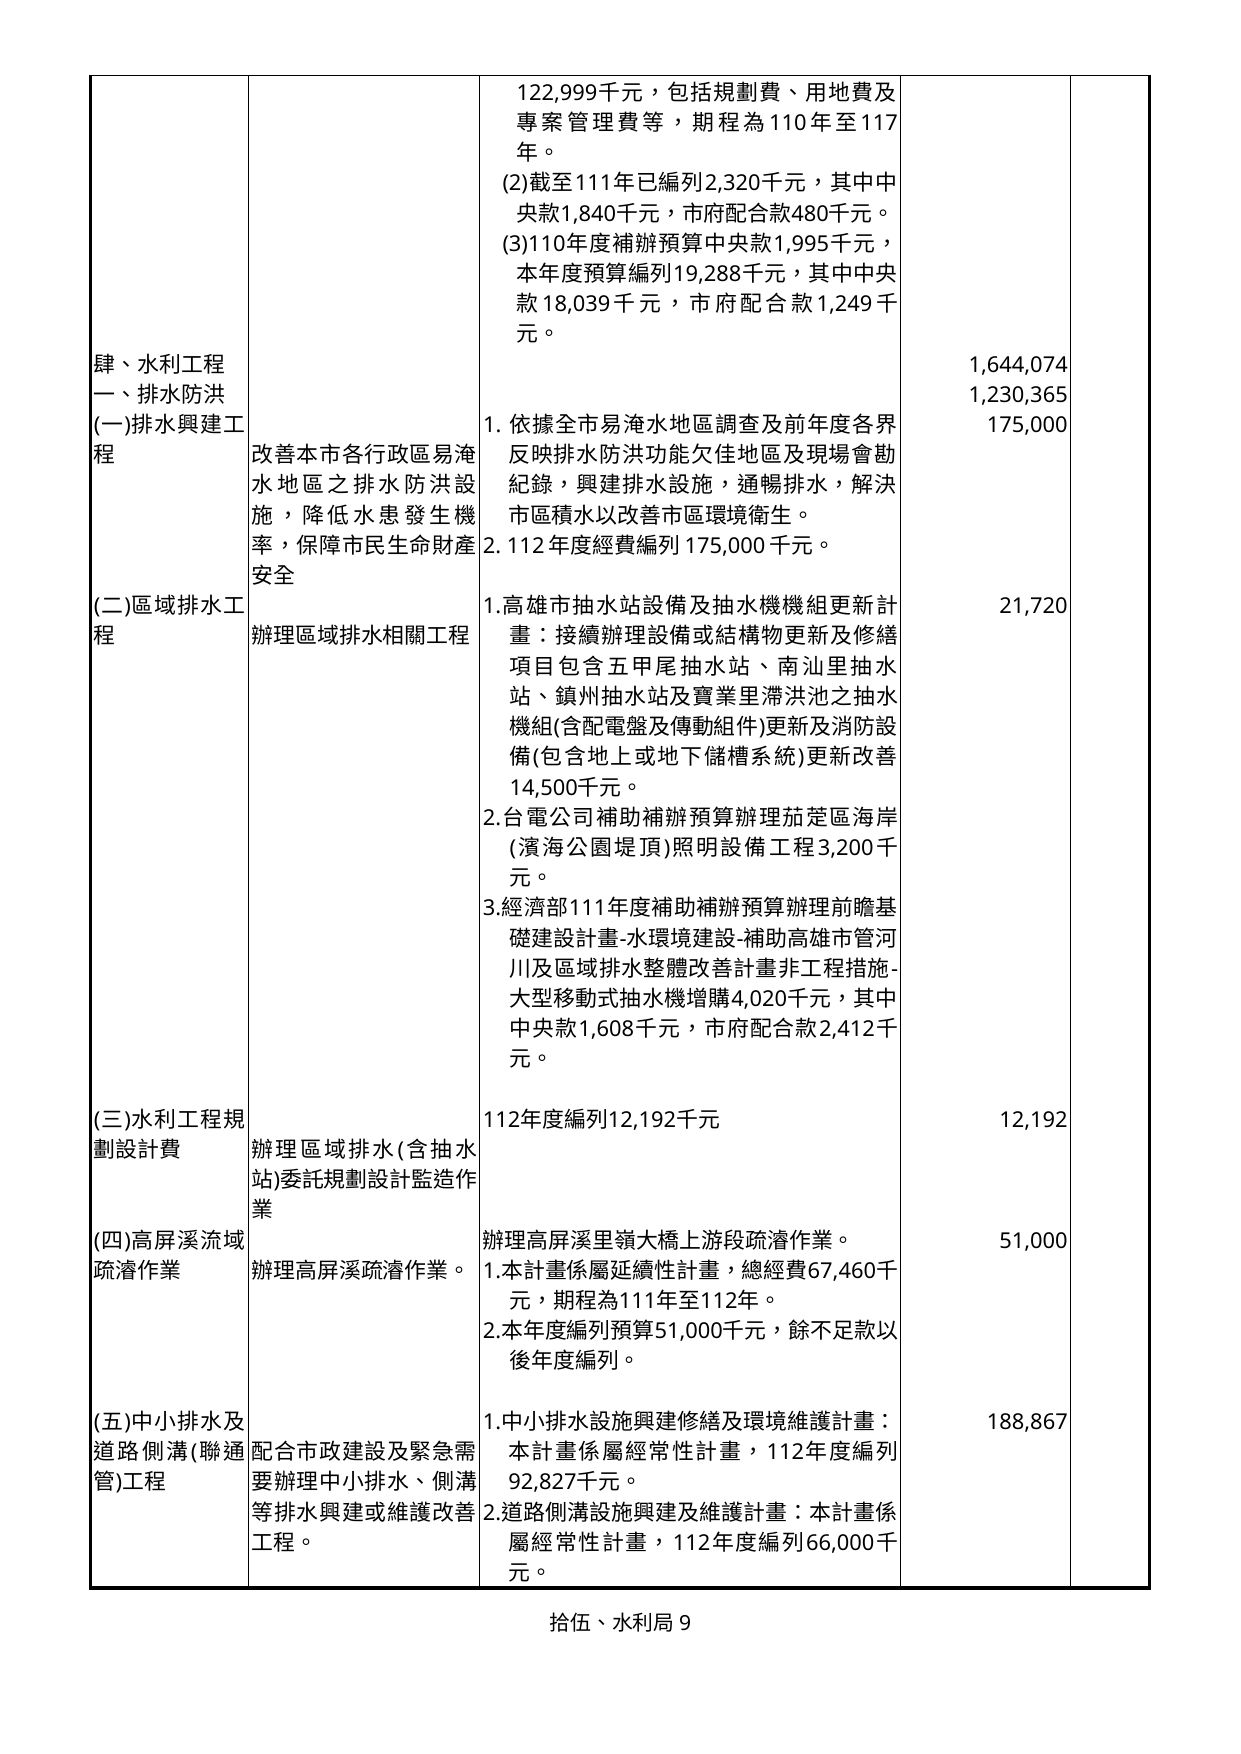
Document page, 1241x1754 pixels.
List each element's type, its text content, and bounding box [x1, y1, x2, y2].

table_cell 122,999千元，包括規劃費、用地費及專案管理費等，期程為110年至117年。 (2)截至111年已編列2,320千元，其中中央款1,840千元，市府配合款480千元。 (3)110年度補辦預算中央款1,995千元，本年度預算編列19,288千元，其中中央款18,039千元，市府配合款1,249千元。 1. 依據全市易淹水地區調查及前年度各界反映排水防洪功能欠佳地區及現場會勘紀錄，興建排水設施，通暢排水，解決市區積水以改善市區環境衛生。 2. 112年度經費編列175,000千元。 1.高雄市抽水站設備及抽水機機組更新計畫：接續辦理設備或結構物更新及修繕項目包含五甲尾抽水站、南汕里抽水站、鎮州抽水站及寶業里滯洪池之抽水機組(含配電盤及傳動組件)更新及消防設備(包含地上或地下儲槽系統)更新改善14,500千元。 2.台電公司補助補辦預算辦理茄萣區海岸(濱海公園堤頂)照明設備工程3,200千元。 3.經濟部111年度補助補辦預算辦理前瞻基礎建設計畫-水環境建設-補助高雄市管河川及區域排水整體改善計畫非工程措施-大型移動式抽水機增購4,020千元，其中中央款1,608千元，市府配合款2,412千元。 112年度編列12,192千元 辦理高屏溪里嶺大橋上游段疏濬作業。 1.本計畫係屬延續性計畫，總經費67,460千元，期程為111年至112年。 2.本年度編列預算51,000千元，餘不足款以後年度編列。 1.中小排水設施興建修繕及環境維護計畫：本計畫係屬經常性計畫，112年度編列92,827千元。 2.道路側溝設施興建及維護計畫：本計畫係屬經常性計畫，112年度編列66,000千元。 [480, 76, 900, 1586]
table_cell 改善本市各行政區易淹水地區之排水防洪設施，降低水患發生機率，保障市民生命財產安全 辦理區域排水相關工程 辦理區域排水(含抽水站)委託規劃設計監造作業 辦理高屏溪疏濬作業。 配合市政建設及緊急需要辦理中小排水、側溝等排水興建或維護改善工程。 [249, 76, 479, 1586]
table_cell [1071, 76, 1148, 1586]
table_cell 1,644,074 1,230,365 175,000 21,720 12,192 51,000 188,867 [901, 76, 1070, 1586]
table_cell 肆、水利工程 一、排水防洪 (一)排水興建工程 (二)區域排水工程 (三)水利工程規劃設計費 (四)高屏溪流域疏濬作業 (五)中小排水及道路側溝(聯通管)工程 [92, 76, 248, 1586]
